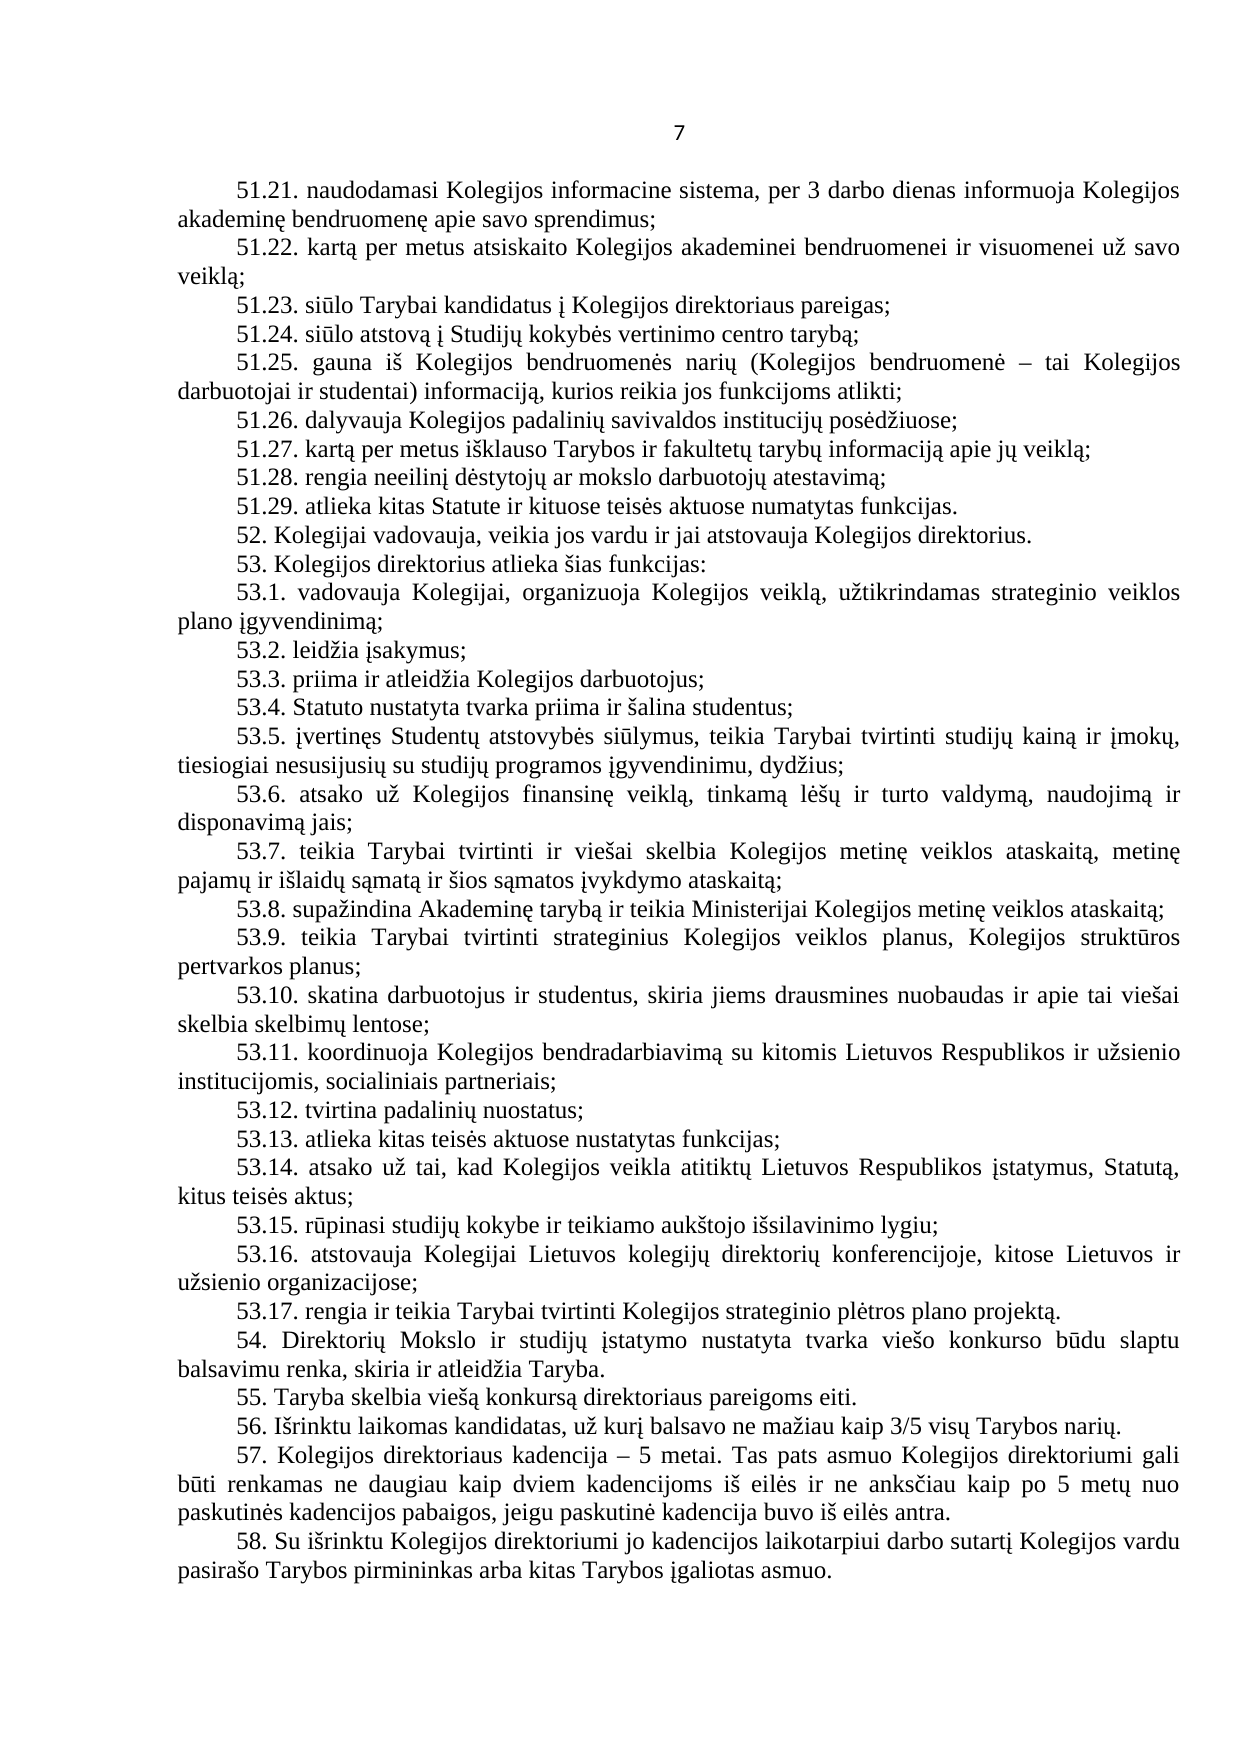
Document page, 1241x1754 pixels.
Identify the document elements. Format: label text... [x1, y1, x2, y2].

text 53.7. teikia Tarybai tvirtinti ir viešai skelbia Kolegijos metinę veiklos ataskaitą, metinę pajamų ir išlaidų sąmatą ir šios sąmatos įvykdymo ataskaitą; [177, 836, 1181, 894]
text 53.14. atsako už tai, kad Kolegijos veikla atitiktų Lietuvos Respublikos įstatymus, Statutą, kitus teisės aktus; [177, 1152, 1181, 1210]
text 51.22. kartą per metus atsiskaito Kolegijos akademinei bendruomenei ir visuomenei už savo veiklą; [177, 232, 1181, 290]
text 53.1. vadovauja Kolegijai, organizuoja Kolegijos veiklą, užtikrindamas strateginio veiklos plano įgyvendinimą; [177, 577, 1181, 635]
text 55. Taryba skelbia viešą konkursą direktoriaus pareigoms eiti. [177, 1382, 1181, 1411]
text 51.24. siūlo atstovą į Studijų kokybės vertinimo centro tarybą; [177, 319, 1181, 347]
text 53.16. atstovauja Kolegijai Lietuvos kolegijų direktorių konferencijoje, kitose Lietuvos ir užsienio organizacijose; [177, 1239, 1181, 1296]
text 53.3. priima ir atleidžia Kolegijos darbuotojus; [177, 664, 1181, 692]
text 51.28. rengia neeilinį dėstytojų ar mokslo darbuotojų atestavimą; [177, 462, 1181, 491]
text 51.21. naudodamasi Kolegijos informacine sistema, per 3 darbo dienas informuoja Kolegijos akademinę bendruomenę apie savo sprendimus; [177, 175, 1181, 232]
text 51.25. gauna iš Kolegijos bendruomenės narių (Kolegijos bendruomenė – tai Kolegijos darbuotojai ir studentai) informaciją, kurios reikia jos funkcijoms atlikti; [177, 347, 1181, 405]
text 53.4. Statuto nustatyta tvarka priima ir šalina studentus; [177, 692, 1181, 721]
text 53.5. įvertinęs Studentų atstovybės siūlymus, teikia Tarybai tvirtinti studijų kainą ir įmokų, tiesiogiai nesusijusių su studijų programos įgyvendinimu, dydžius; [177, 721, 1181, 779]
text 52. Kolegijai vadovauja, veikia jos vardu ir jai atstovauja Kolegijos direktorius. [177, 520, 1181, 549]
text 53. Kolegijos direktorius atlieka šias funkcijas: [177, 549, 1181, 577]
text 53.2. leidžia įsakymus; [177, 635, 1181, 664]
text 56. Išrinktu laikomas kandidatas, už kurį balsavo ne mažiau kaip 3/5 visų Tarybos narių. [177, 1411, 1181, 1440]
text 53.11. koordinuoja Kolegijos bendradarbiavimą su kitomis Lietuvos Respublikos ir užsienio institucijomis, socialiniais partneriais; [177, 1037, 1181, 1095]
text 53.9. teikia Tarybai tvirtinti strateginius Kolegijos veiklos planus, Kolegijos struktūros pertvarkos planus; [177, 922, 1181, 980]
text 53.10. skatina darbuotojus ir studentus, skiria jiems drausmines nuobaudas ir apie tai viešai skelbia skelbimų lentose; [177, 980, 1181, 1037]
text 51.29. atlieka kitas Statute ir kituose teisės aktuose numatytas funkcijas. [177, 491, 1181, 520]
text 51.26. dalyvauja Kolegijos padalinių savivaldos institucijų posėdžiuose; [177, 405, 1181, 434]
text 58. Su išrinktu Kolegijos direktoriumi jo kadencijos laikotarpiui darbo sutartį Kolegijos vardu pasirašo Tarybos pirmininkas arba kitas Tarybos įgaliotas asmuo. [177, 1526, 1181, 1584]
text 54. Direktorių Mokslo ir studijų įstatymo nustatyta tvarka viešo konkurso būdu slaptu balsavimu renka, skiria ir atleidžia Taryba. [177, 1325, 1181, 1382]
text 53.12. tvirtina padalinių nuostatus; [177, 1095, 1181, 1124]
text 53.6. atsako už Kolegijos finansinę veiklą, tinkamą lėšų ir turto valdymą, naudojimą ir disponavimą jais; [177, 779, 1181, 836]
text 53.8. supažindina Akademinę tarybą ir teikia Ministerijai Kolegijos metinę veiklos ataskaitą; [177, 894, 1181, 922]
text 53.15. rūpinasi studijų kokybe ir teikiamo aukštojo išsilavinimo lygiu; [177, 1210, 1181, 1239]
text 51.23. siūlo Tarybai kandidatus į Kolegijos direktoriaus pareigas; [177, 290, 1181, 319]
text 53.17. rengia ir teikia Tarybai tvirtinti Kolegijos strateginio plėtros plano projektą. [177, 1296, 1181, 1325]
text 53.13. atlieka kitas teisės aktuose nustatytas funkcijas; [177, 1124, 1181, 1152]
text 57. Kolegijos direktoriaus kadencija – 5 metai. Tas pats asmuo Kolegijos direktoriumi gali būti renkamas ne daugiau kaip dviem kadencijoms iš eilės ir ne anksčiau kaip po 5 metų nuo paskutinės kadencijos pabaigos, jeigu paskutinė kadencija buvo iš eilės antra. [177, 1440, 1181, 1526]
text 51.27. kartą per metus išklauso Tarybos ir fakultetų tarybų informaciją apie jų veiklą; [177, 434, 1181, 462]
